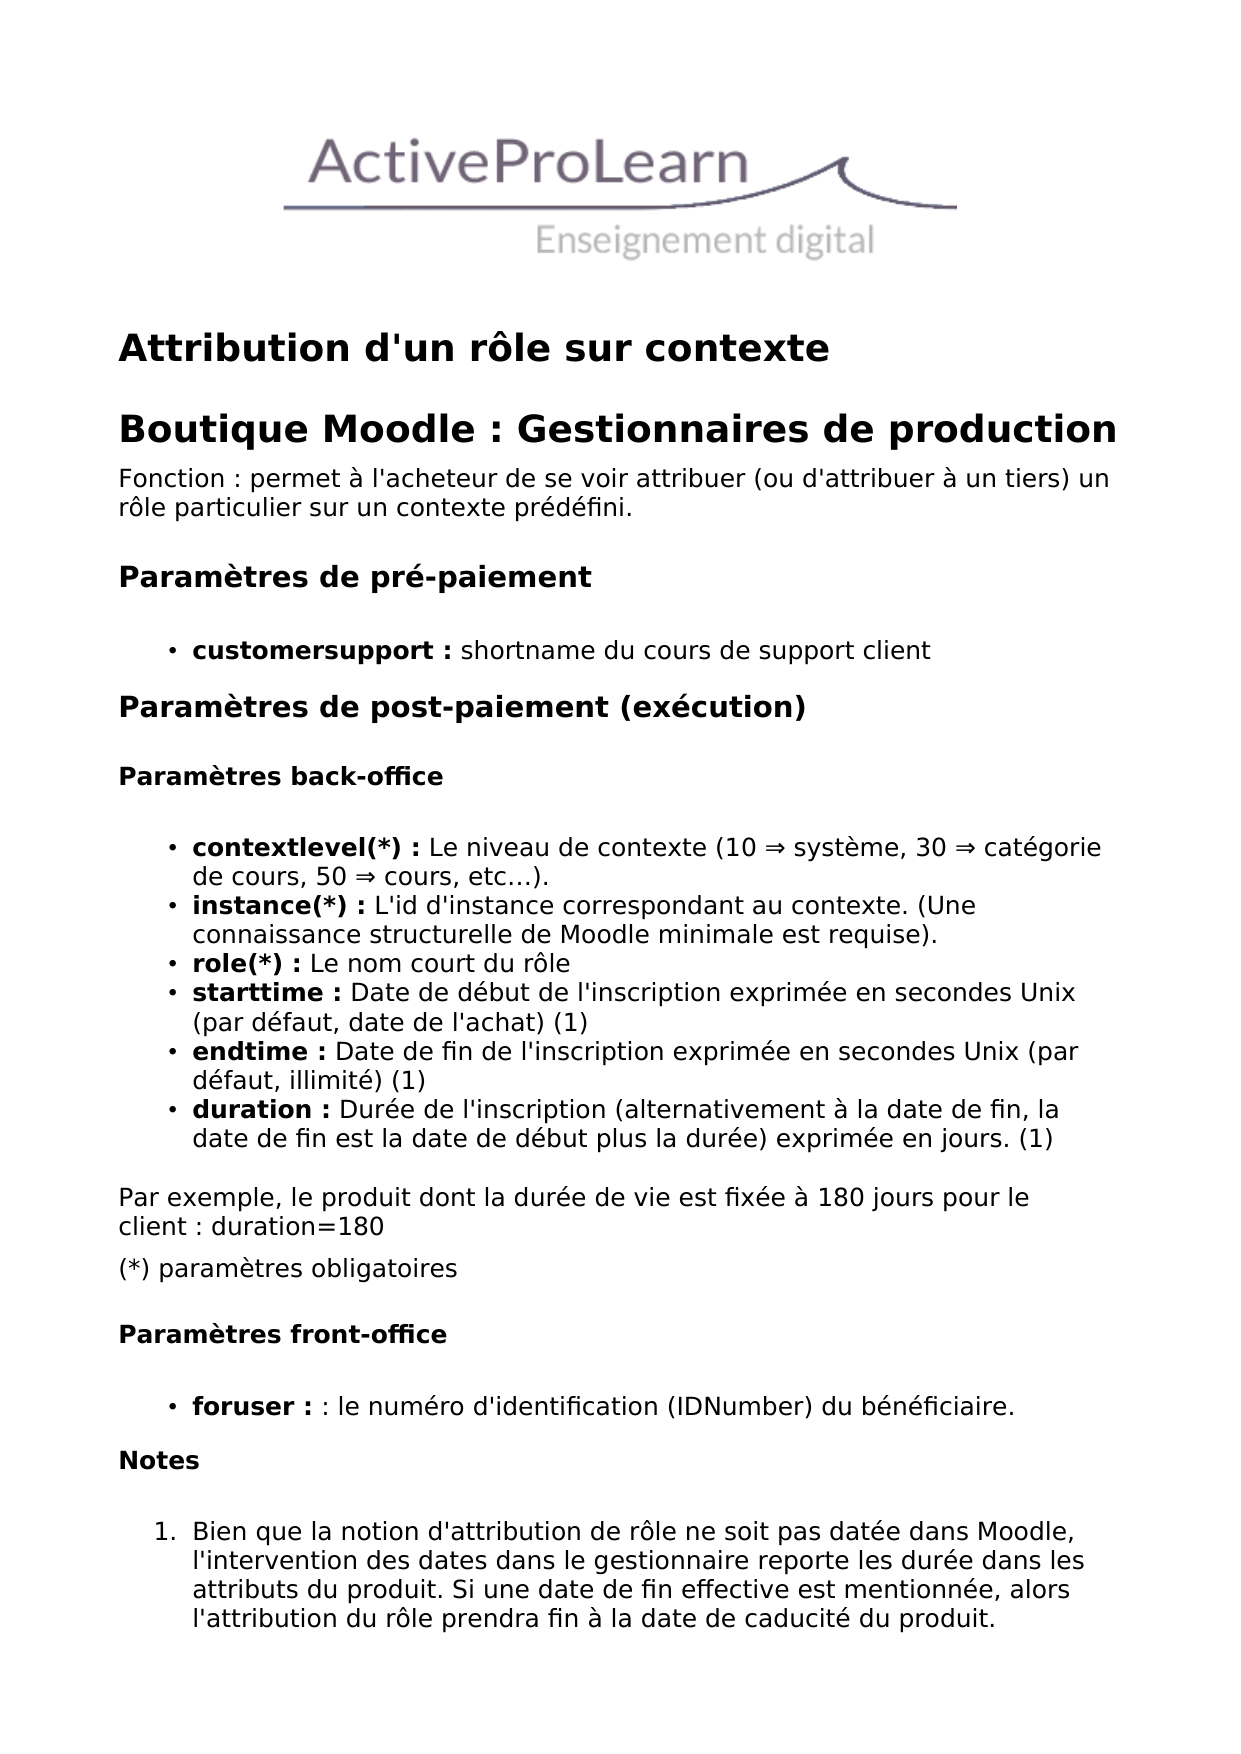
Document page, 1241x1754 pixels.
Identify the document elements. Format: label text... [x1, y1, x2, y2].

subtitle Paramètres front-office [118, 1321, 1122, 1350]
subtitle Paramètres de pré-paiement [118, 560, 1122, 594]
text (*) paramètres obligatoires [118, 1254, 1122, 1283]
subtitle Paramètres back-office [118, 762, 1122, 791]
list duration : Durée de l'inscription (alternativement à la date de fin, la date de fin est la date de début plus la durée) exprimée en jours. (1) [177, 1095, 1122, 1154]
list endtime : Date de fin de l'inscription exprimée en secondes Unix (par défaut, illimité) (1) [177, 1037, 1122, 1095]
subtitle Paramètres de post-paiement (exécution) [118, 690, 1122, 724]
list Bien que la notion d'attribution de rôle ne soit pas datée dans Moodle, l'intervention des dates dans le gestionnaire reporte les durée dans les attributs du produit. Si une date de fin effective est mentionnée, alors l'attribution du rôle prendra fin à la date de caducité du produit. [177, 1517, 1122, 1634]
subtitle Attribution d'un rôle sur contexte [118, 327, 1122, 371]
subtitle Boutique Moodle : Gestionnaires de production [118, 408, 1122, 452]
picture [283, 118, 957, 261]
list customersupport : shortname du cours de support client [177, 636, 1122, 665]
list instance(*) : L'id d'instance correspondant au contexte. (Une connaissance structurelle de Moodle minimale est requise). [177, 891, 1122, 949]
list contextlevel(*) : Le niveau de contexte (10 ⇒ système, 30 ⇒ catégorie de cours, 50 ⇒ cours, etc…). [177, 833, 1122, 891]
text Par exemple, le produit dont la durée de vie est fixée à 180 jours pour le client : duration=180 [118, 1183, 1122, 1241]
subtitle Notes [118, 1446, 1122, 1475]
text Fonction : permet à l'acheteur de se voir attribuer (ou d'attribuer à un tiers) un rôle particulier sur un contexte prédéfini. [118, 464, 1122, 523]
list role(*) : Le nom court du rôle [177, 949, 1122, 979]
list foruser : : le numéro d'identification (IDNumber) du bénéficiaire. [177, 1392, 1122, 1421]
list starttime : Date de début de l'inscription exprimée en secondes Unix (par défaut, date de l'achat) (1) [177, 979, 1122, 1037]
